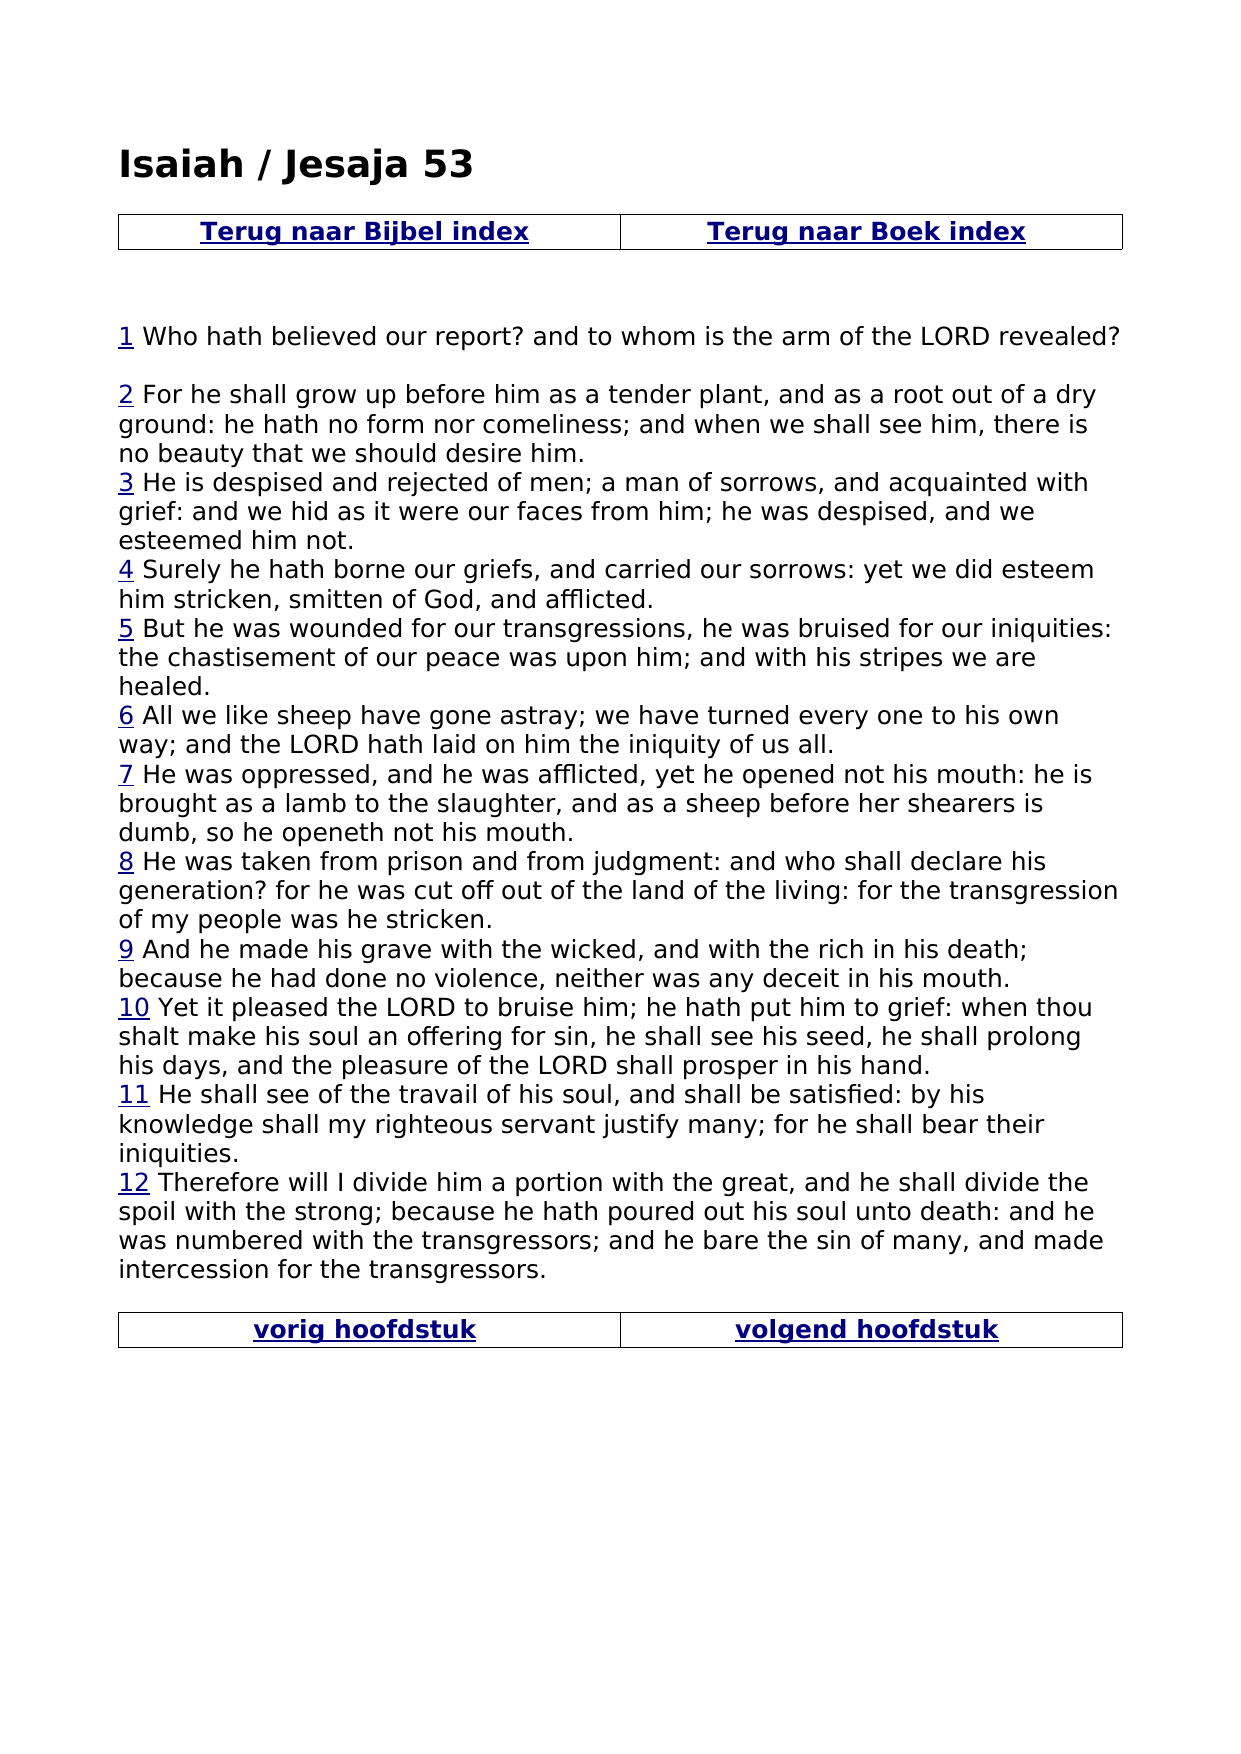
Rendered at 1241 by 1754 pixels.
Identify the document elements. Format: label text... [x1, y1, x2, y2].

table_header volgend hoofdstuk [621, 1313, 1122, 1347]
text 1 Who hath believed our report? and to whom is the arm of the LORD revealed? 2 For he shall grow up before him as a tender plant, and as a root out of a dry ground: he hath no form nor comeliness; and when we shall see him, there is no beauty that we should desire him. 3 He is despised and rejected of men; a man of sorrows, and acquainted with grief: and we hid as it were our faces from him; he was despised, and we esteemed him not. 4 Surely he hath borne our griefs, and carried our sorrows: yet we did esteem him stricken, smitten of God, and afflicted. 5 But he was wounded for our transgressions, he was bruised for our iniquities: the chastisement of our peace was upon him; and with his stripes we are healed. 6 All we like sheep have gone astray; we have turned every one to his own way; and the LORD hath laid on him the iniquity of us all. 7 He was oppressed, and he was afflicted, yet he opened not his mouth: he is brought as a lamb to the slaughter, and as a sheep before her shearers is dumb, so he openeth not his mouth. 8 He was taken from prison and from judgment: and who shall declare his generation? for he was cut off out of the land of the living: for the transgression of my people was he stricken. 9 And he made his grave with the wicked, and with the rich in his death; because he had done no violence, neither was any deceit in his mouth. 10 Yet it pleased the LORD to bruise him; he hath put him to grief: when thou shalt make his soul an offering for sin, he shall see his seed, he shall prolong his days, and the pleasure of the LORD shall prosper in his hand. 11 He shall see of the travail of his soul, and shall be satisfied: by his knowledge shall my righteous servant justify many; for he shall bear their iniquities. 12 Therefore will I divide him a portion with the great, and he shall divide the spoil with the strong; because he hath poured out his soul unto death: and he was numbered with the transgressors; and he bare the sin of many, and made intercession for the transgressors. [118, 264, 1122, 1285]
subtitle Isaiah / Jesaja 53 [118, 143, 1122, 187]
table_header vorig hoofdstuk [119, 1313, 620, 1347]
table_header Terug naar Boek index [621, 215, 1122, 249]
table_header Terug naar Bijbel index [119, 215, 620, 249]
